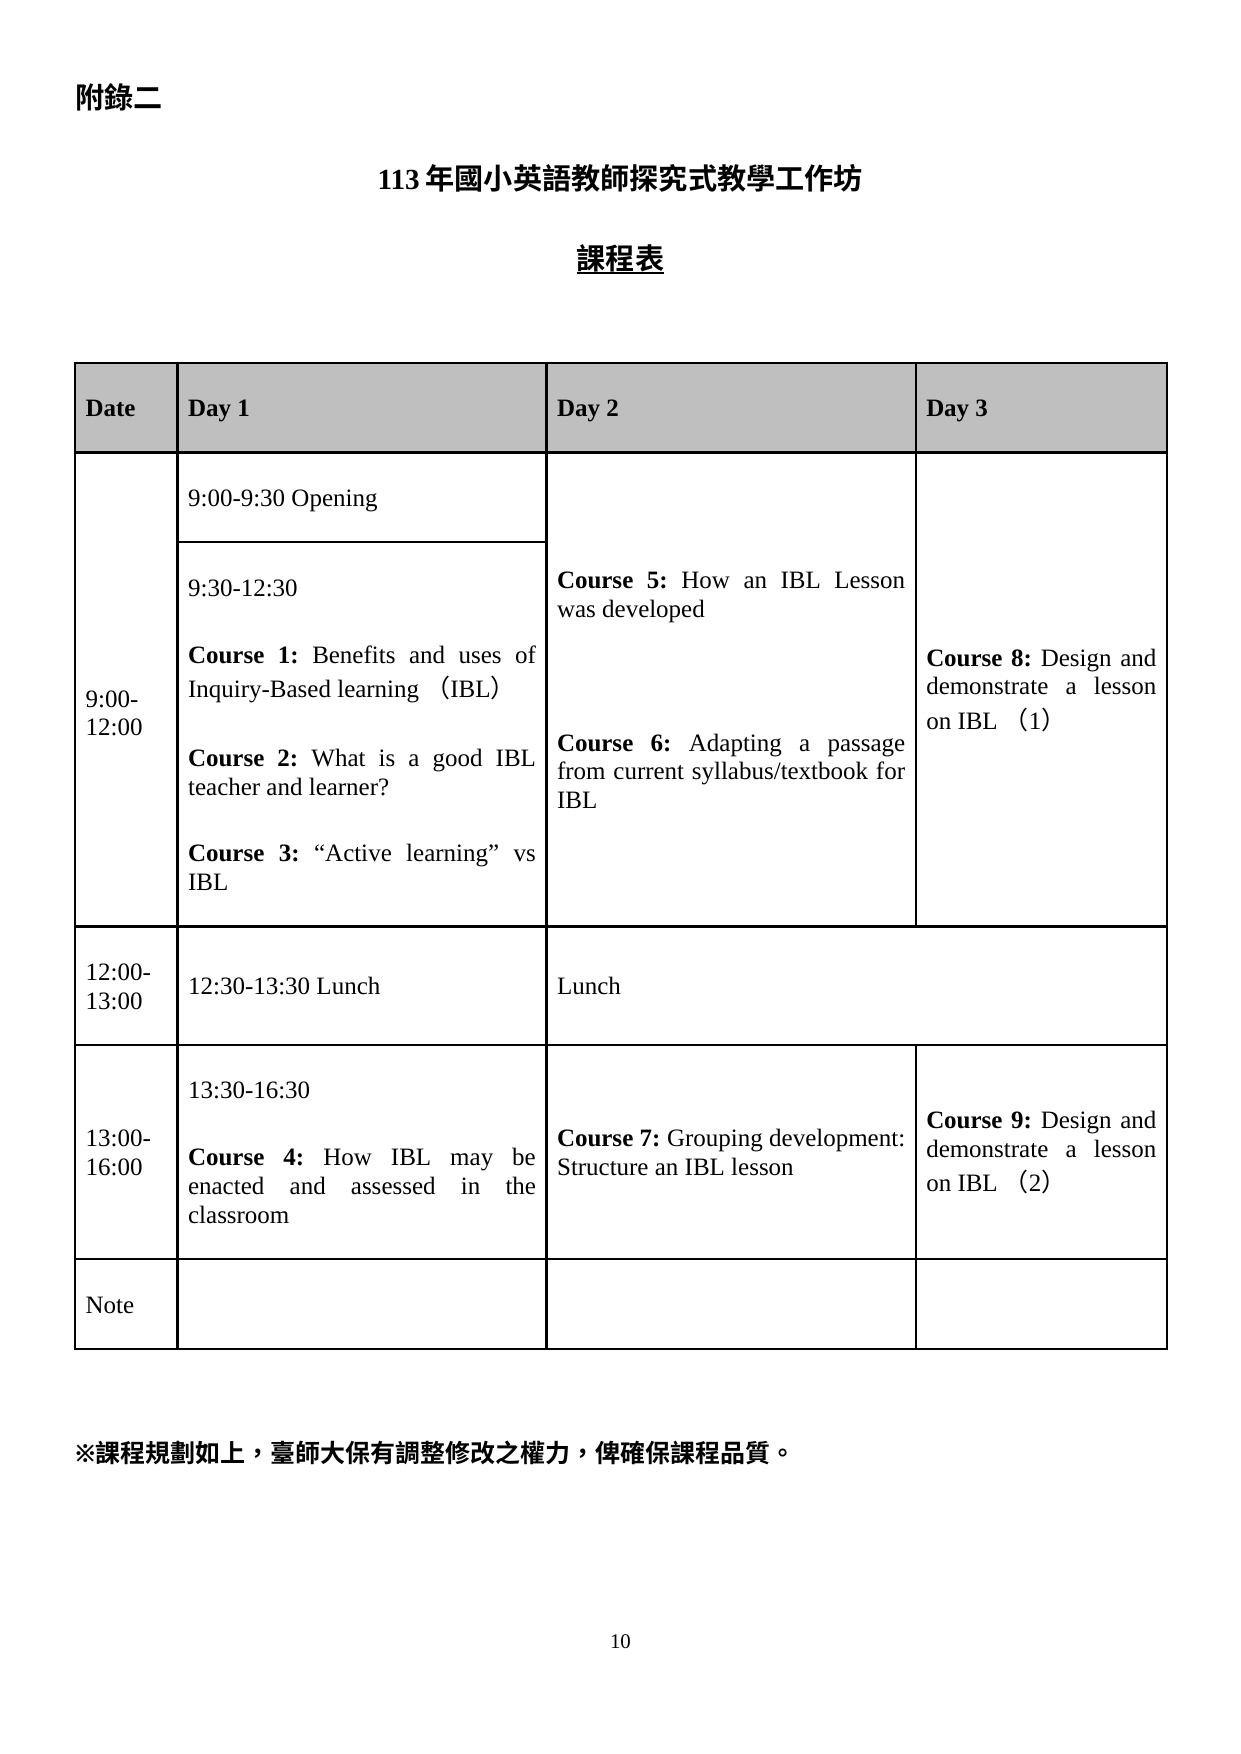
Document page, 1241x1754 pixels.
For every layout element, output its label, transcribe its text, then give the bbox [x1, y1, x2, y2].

table_cell 9:00-12:00 [76, 454, 176, 925]
table_cell Note [76, 1260, 176, 1348]
table_cell 13:00-16:00 [76, 1046, 176, 1258]
text ※課程規劃如上，臺師大保有調整修改之權力，俾確保課程品質。 [75, 1433, 1165, 1470]
table_cell Course 7: Grouping development: Structure an IBL lesson [548, 1046, 915, 1258]
table_cell 13:30-16:30 Course 4: How IBL may be enacted and assessed in the classroom [179, 1046, 545, 1258]
table_cell Course 8: Design and demonstrate a lesson on IBL （1） [917, 454, 1166, 925]
table_cell Course 5: How an IBL Lesson was developed Course 6: Adapting a passage from current syllabus/textbook for IBL [548, 454, 915, 925]
table_cell 12:30-13:30 Lunch [179, 928, 545, 1044]
table_cell 9:30-12:30 Course 1: Benefits and uses of Inquiry-Based learning （IBL） Course 2: What is a good IBL teacher and learner? Course 3: “Active learning” vs IBL [179, 543, 545, 925]
table_cell Lunch [548, 928, 1166, 1044]
text 課程表 [75, 236, 1165, 278]
table_header Day 3 [917, 364, 1166, 451]
table_cell 9:00-9:30 Opening [179, 454, 545, 541]
table_cell [548, 1260, 915, 1348]
table_header Day 2 [548, 364, 915, 451]
text 附錄二 [75, 75, 1165, 117]
table_cell 12:00-13:00 [76, 928, 176, 1044]
table_header Date [76, 364, 176, 451]
table_cell Course 9: Design and demonstrate a lesson on IBL （2） [917, 1046, 1166, 1258]
table_cell [179, 1260, 545, 1348]
text 113年國小英語教師探究式教學工作坊 [75, 155, 1165, 198]
table_cell [917, 1260, 1166, 1348]
table_header Day 1 [179, 364, 545, 451]
